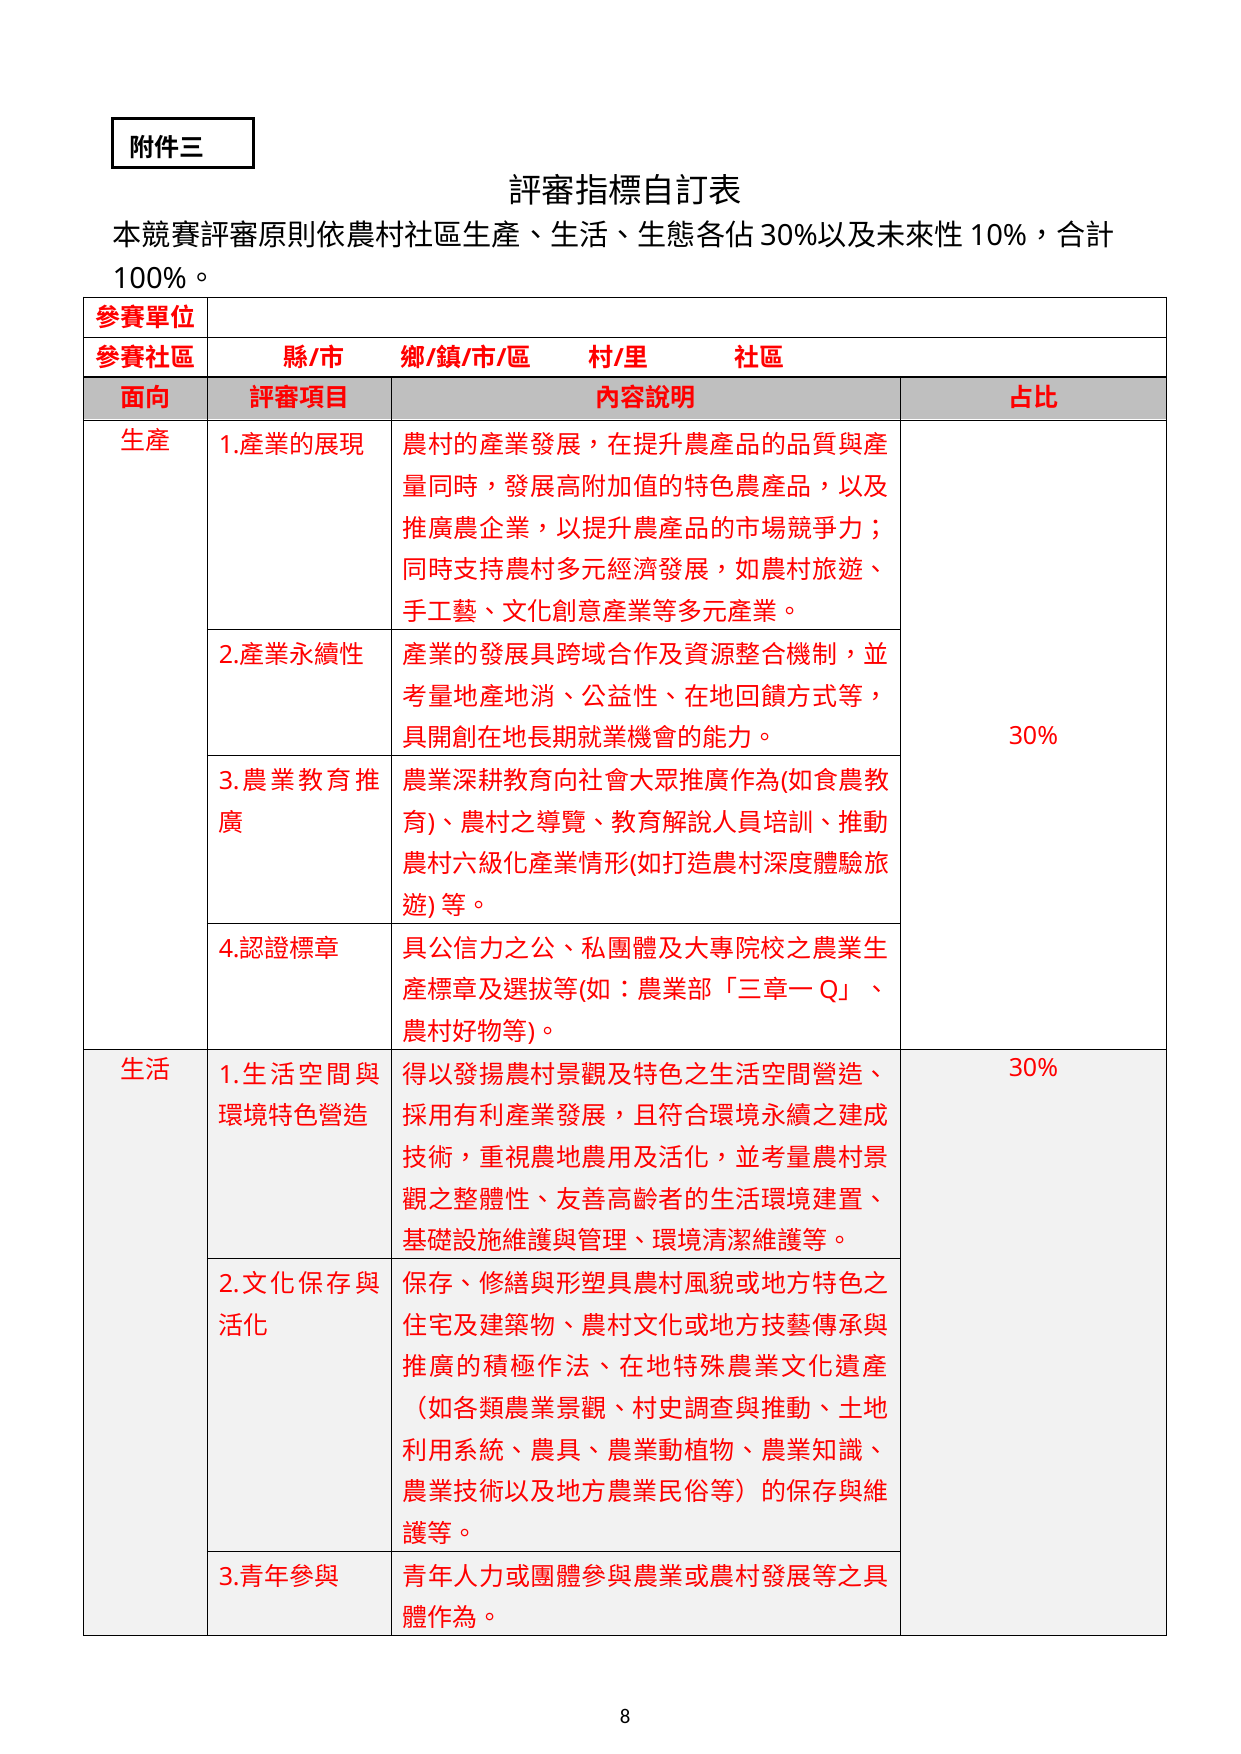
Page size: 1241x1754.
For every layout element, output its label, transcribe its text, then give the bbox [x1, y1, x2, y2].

table_cell 評審項目 [208, 378, 391, 419]
table_cell 3.農業教育推廣 [208, 756, 391, 923]
table_cell 內容說明 [392, 378, 900, 419]
table_cell 得以發揚農村景觀及特色之生活空間營造、採用有利產業發展，且符合環境永續之建成技術，重視農地農用及活化，並考量農村景觀之整體性、友善高齡者的生活環境建置、基礎設施維護與管理、環境清潔維護等。 [392, 1050, 900, 1258]
table_cell 30% [901, 421, 1166, 1049]
table_cell 3.青年參與 [208, 1552, 391, 1635]
table_cell 產業的發展具跨域合作及資源整合機制，並考量地產地消、公益性、在地回饋方式等，具開創在地長期就業機會的能力。 [392, 630, 900, 755]
table_cell 農村的產業發展，在提升農產品的品質與產量同時，發展高附加值的特色農產品，以及推廣農企業，以提升農產品的市場競爭力；同時支持農村多元經濟發展，如農村旅遊、手工藝、文化創意產業等多元產業。 [392, 421, 900, 629]
table_cell 參賽社區 [84, 338, 207, 376]
table_cell 青年人力或團體參與農業或農村發展等之具體作為。 [392, 1552, 900, 1635]
table_cell 面向 [84, 378, 207, 419]
table_header [208, 298, 1166, 337]
table_cell 1.產業的展現 [208, 421, 391, 629]
table_cell 2.產業永續性 [208, 630, 391, 755]
table_cell 農業深耕教育向社會大眾推廣作為(如食農教育)、農村之導覽、教育解說人員培訓、推動農村六級化產業情形(如打造農村深度體驗旅遊) 等。 [392, 756, 900, 923]
table_cell 生活 [84, 1050, 207, 1635]
text 本競賽評審原則依農村社區生產、生活、生態各佔30%以及未來性10%，合計100%。 [112, 212, 1137, 297]
table_cell 2.文化保存與活化 [208, 1259, 391, 1551]
table_header 參賽單位 [84, 298, 207, 337]
table_cell 保存、修繕與形塑具農村風貌或地方特色之住宅及建築物、農村文化或地方技藝傳承與推廣的積極作法、在地特殊農業文化遺產（如各類農業景觀、村史調查與推動、土地利用系統、農具、農業動植物、農業知識、農業技術以及地方農業民俗等）的保存與維護等。 [392, 1259, 900, 1551]
table_cell 占比 [901, 378, 1166, 419]
text 附件三 [129, 128, 237, 158]
table_cell 具公信力之公、私團體及大專院校之農業生產標章及選拔等(如：農業部「三章一Q」、農村好物等)。 [392, 924, 900, 1049]
table_cell 1.生活空間與環境特色營造 [208, 1050, 391, 1258]
text 評審指標自訂表 [112, 164, 1137, 212]
table_cell 生產 [84, 421, 207, 1049]
table_cell 縣/市 鄉/鎮/市/區 村/里 社區 [208, 338, 1166, 376]
table_cell 4.認證標章 [208, 924, 391, 1049]
table_cell 30% [901, 1050, 1166, 1635]
